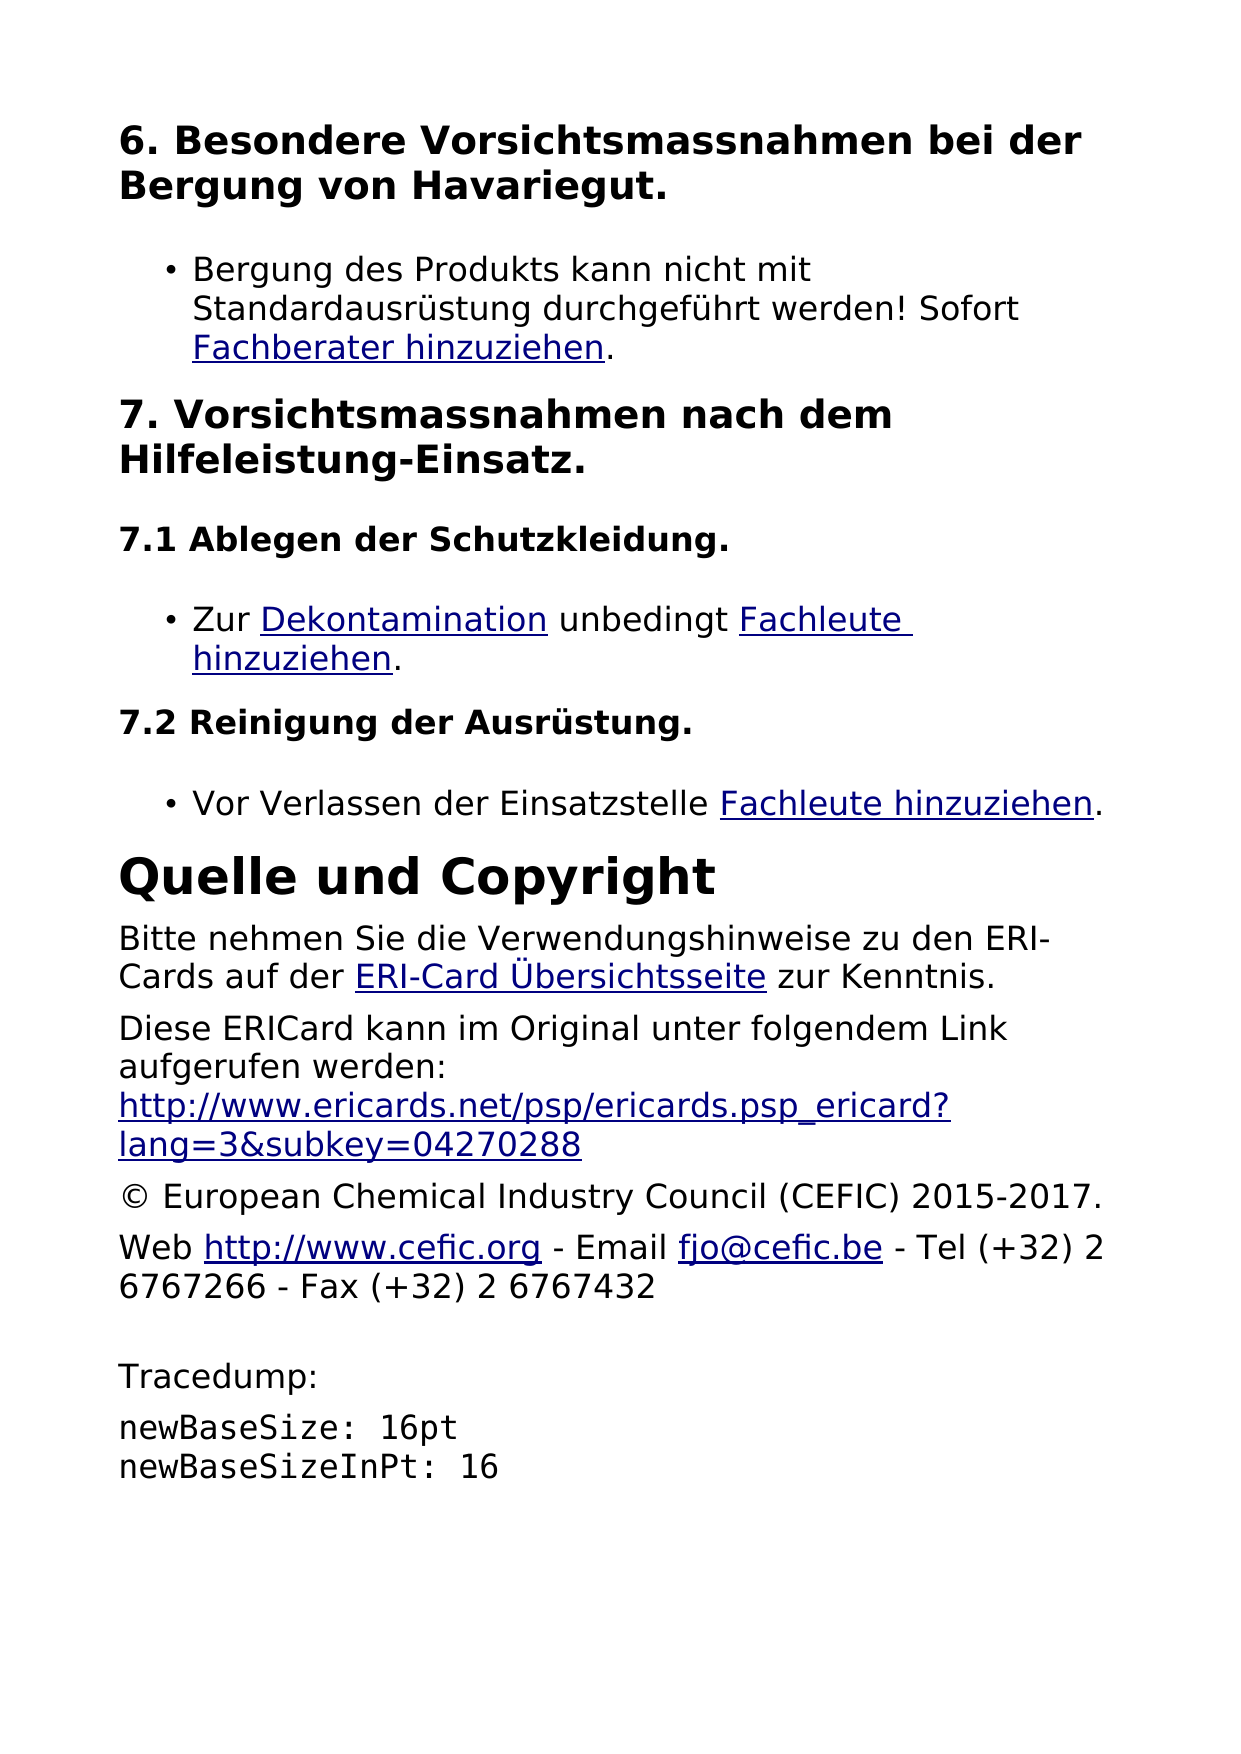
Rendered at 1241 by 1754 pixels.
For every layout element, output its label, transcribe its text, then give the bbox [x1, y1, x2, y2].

text newBaseSize: 16pt newBaseSizeInPt: 16 [118, 1409, 1122, 1487]
list Vor Verlassen der Einsatzstelle Fachleute hinzuziehen. [177, 784, 1122, 823]
text Bitte nehmen Sie die Verwendungshinweise zu den ERI-Cards auf der ERI-Card Übersichtsseite zur Kenntnis. [118, 919, 1122, 997]
text Tracedump: [118, 1319, 1122, 1396]
subtitle Quelle und Copyright [118, 848, 1122, 906]
list Bergung des Produkts kann nicht mit Standardausrüstung durchgeführt werden! Sofort Fachberater hinzuziehen. [177, 251, 1122, 367]
subtitle 7. Vorsichtsmassnahmen nach dem Hilfeleistung-Einsatz. [118, 392, 1122, 482]
text © European Chemical Industry Council (CEFIC) 2015-2017. [118, 1177, 1122, 1216]
text Diese ERICard kann im Original unter folgendem Link aufgerufen werden: http://www.ericards.net/psp/ericards.psp_ericard?lang=3&subkey=04270288 [118, 1009, 1122, 1164]
subtitle 7.1 Ablegen der Schutzkleidung. [118, 520, 1122, 559]
list Zur Dekontamination unbedingt Fachleute hinzuziehen. [177, 601, 1122, 678]
subtitle 6. Besondere Vorsichtsmassnahmen bei der Bergung von Havariegut. [118, 118, 1122, 208]
subtitle 7.2 Reinigung der Ausrüstung. [118, 703, 1122, 742]
text Web http://www.cefic.org - Email fjo@cefic.be - Tel (+32) 2 6767266 - Fax (+32) 2 6767432 [118, 1228, 1122, 1306]
